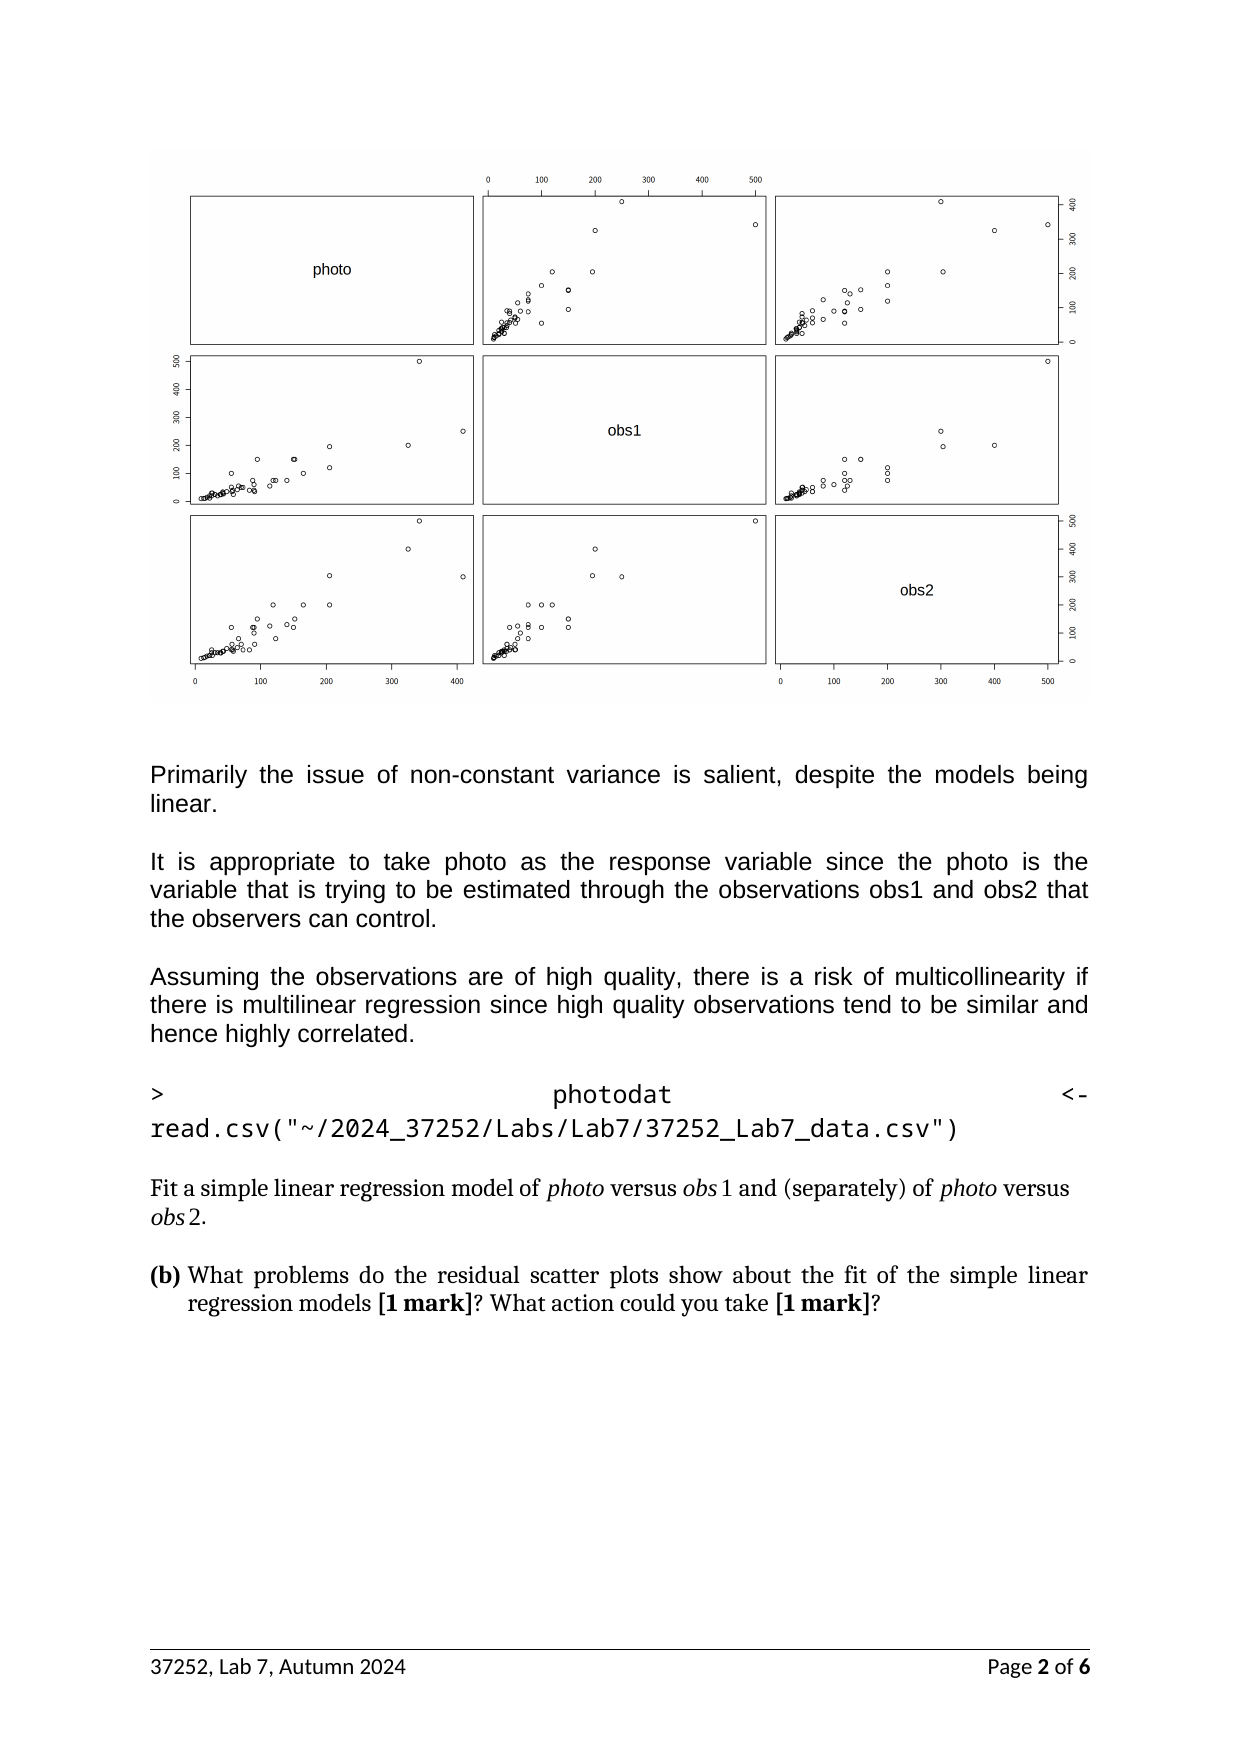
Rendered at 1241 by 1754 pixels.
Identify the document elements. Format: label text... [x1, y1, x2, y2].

picture [150, 150, 1091, 703]
text > photodat <- read.csv("~/2024_37252/Labs/Lab7/37252_Lab7_data.csv") [150, 1077, 1090, 1145]
text Primarily the issue of non-constant variance is salient, despite the models being linear. [150, 760, 1090, 818]
text Fit a simple linear regression model of versus and (separately) of versus . [150, 1173, 1090, 1231]
list What problems do the residual scatter plots show about the fit of the simple linear regression models [1 mark]? What action could you take [1 mark]? [150, 1260, 1090, 1318]
text It is appropriate to take photo as the response variable since the photo is the variable that is trying to be estimated through the observations obs1 and obs2 that the observers can control. [150, 847, 1090, 933]
text Assuming the observations are of high quality, there is a risk of multicollinearity if there is multilinear regression since high quality observations tend to be similar and hence highly correlated. [150, 962, 1090, 1048]
